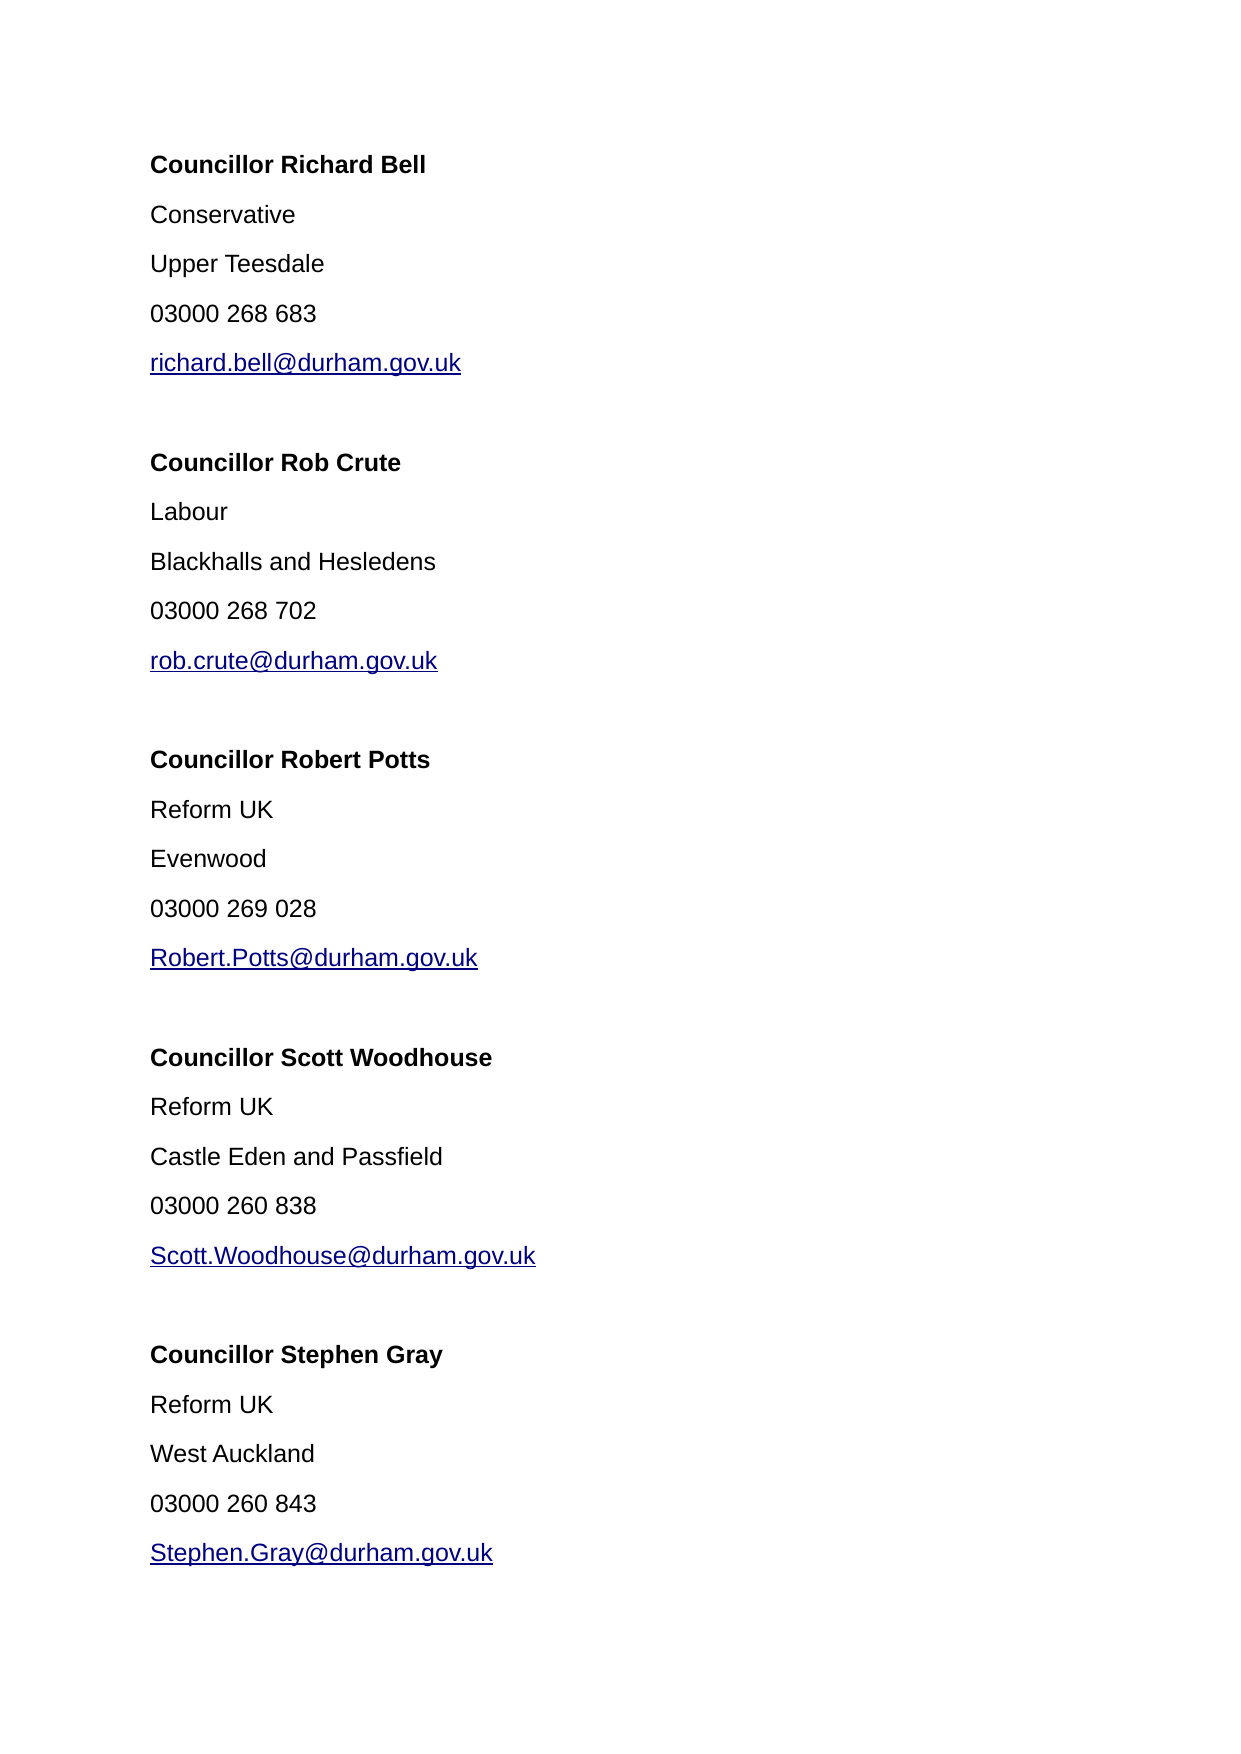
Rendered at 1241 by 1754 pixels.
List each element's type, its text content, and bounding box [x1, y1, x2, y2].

text Stephen.Gray@durham.gov.uk [150, 1538, 1090, 1567]
text 03000 268 683 [150, 299, 1090, 327]
text Blackhalls and Hesledens [150, 547, 1090, 575]
text Councillor Scott Woodhouse [150, 1042, 1090, 1071]
text West Auckland [150, 1439, 1090, 1468]
text Conservative [150, 199, 1090, 228]
text Reform UK [150, 1389, 1090, 1418]
text Reform UK [150, 1092, 1090, 1121]
text 03000 268 702 [150, 596, 1090, 625]
text Councillor Robert Potts [150, 745, 1090, 774]
text Labour [150, 497, 1090, 526]
text Evenwood [150, 844, 1090, 873]
text Scott.Woodhouse@durham.gov.uk [150, 1241, 1090, 1269]
text Upper Teesdale [150, 249, 1090, 278]
text richard.bell@durham.gov.uk [150, 348, 1090, 377]
text Councillor Richard Bell [150, 150, 1090, 179]
text 03000 269 028 [150, 894, 1090, 922]
text Robert.Potts@durham.gov.uk [150, 943, 1090, 972]
text Castle Eden and Passfield [150, 1142, 1090, 1170]
text 03000 260 838 [150, 1191, 1090, 1220]
text Reform UK [150, 794, 1090, 823]
text Councillor Stephen Gray [150, 1340, 1090, 1369]
text rob.crute@durham.gov.uk [150, 646, 1090, 674]
text 03000 260 843 [150, 1489, 1090, 1517]
text Councillor Rob Crute [150, 447, 1090, 476]
